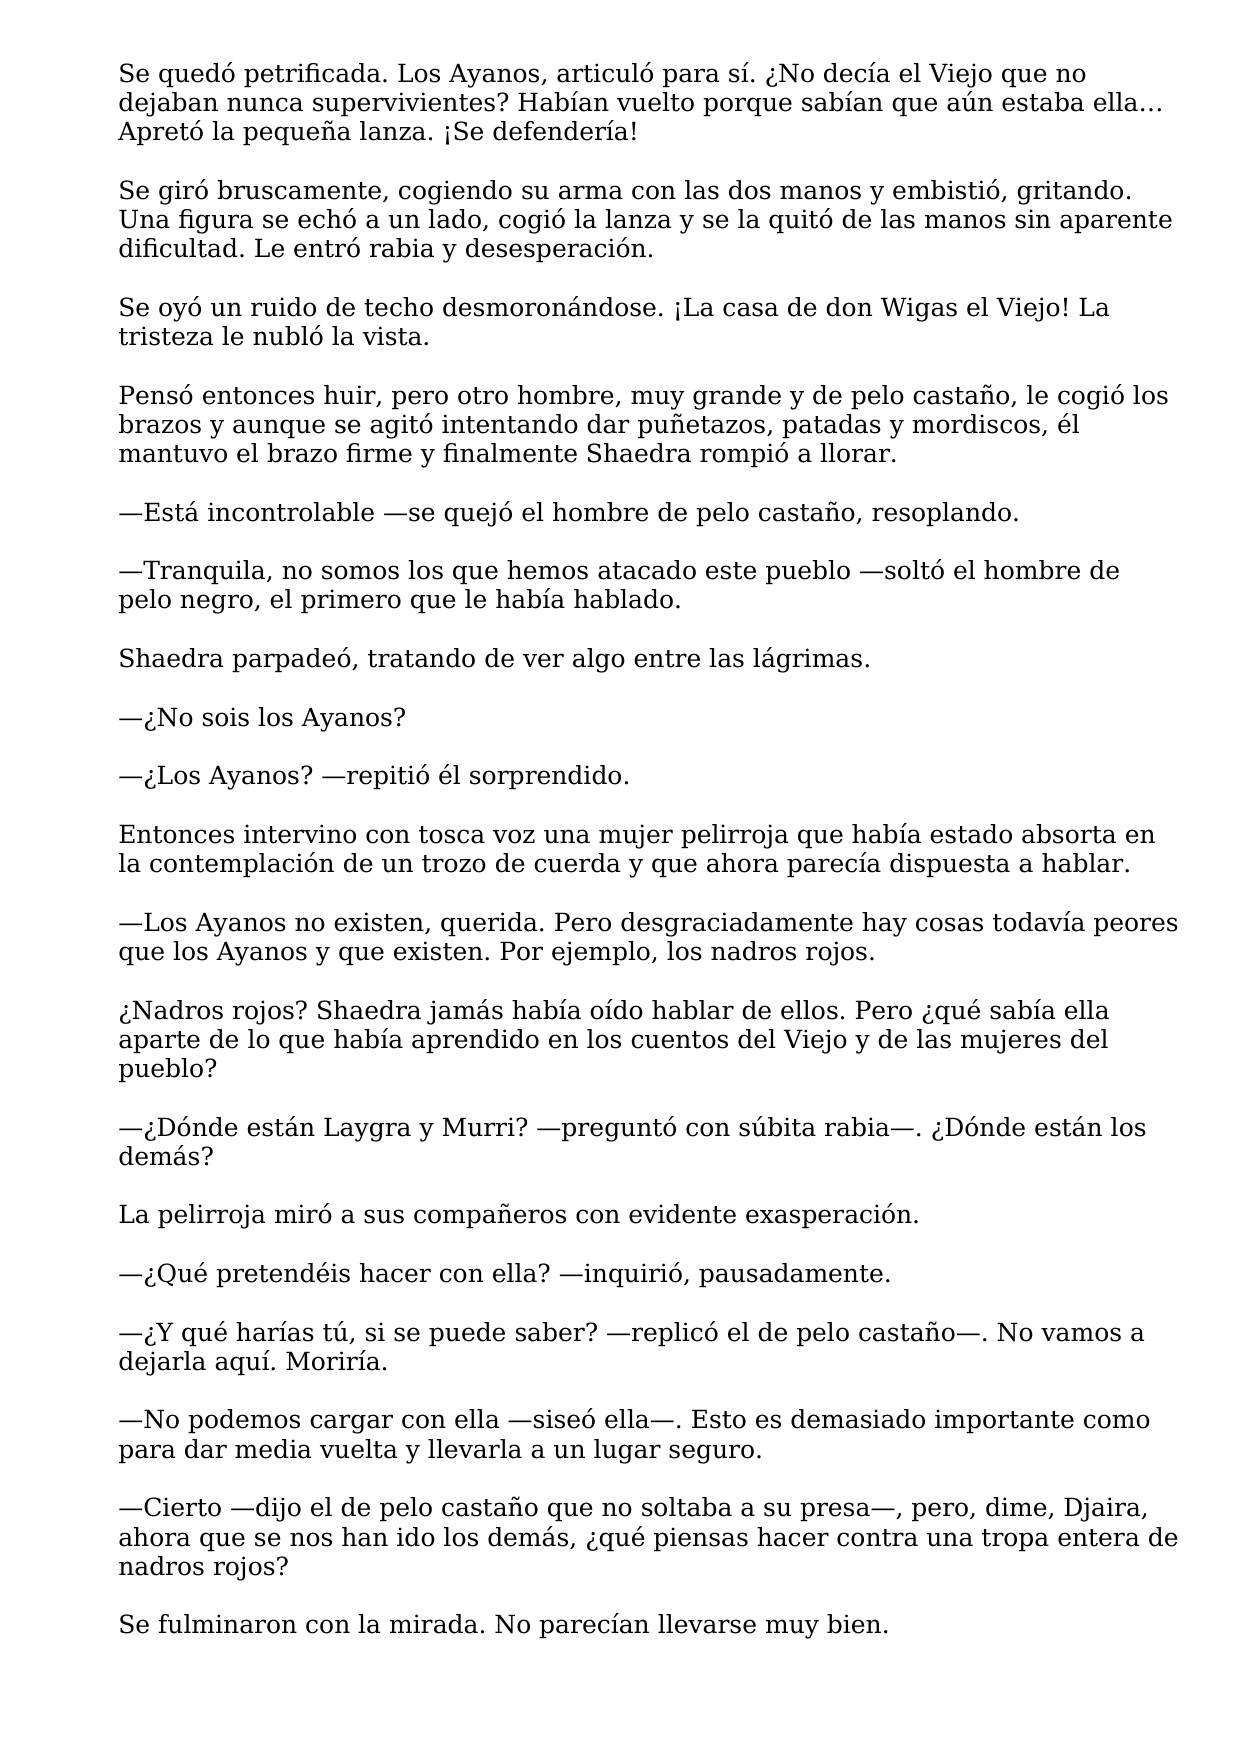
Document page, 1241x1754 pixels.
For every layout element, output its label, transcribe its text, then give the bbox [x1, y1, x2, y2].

text Shaedra parpadeó, tratando de ver algo entre las lágrimas. [118, 644, 1181, 673]
text —Tranquila, no somos los que hemos atacado este pueblo —soltó el hombre de pelo negro, el primero que le había hablado. [118, 556, 1181, 615]
text —Cierto —dijo el de pelo castaño que no soltaba a su presa—, pero, dime, Djaira, ahora que se nos han ido los demás, ¿qué piensas hacer contra una tropa entera de nadros rojos? [118, 1493, 1181, 1581]
text —No podemos cargar con ella —siseó ella—. Esto es demasiado importante como para dar media vuelta y llevarla a un lugar seguro. [118, 1406, 1181, 1464]
text Entonces intervino con tosca voz una mujer pelirroja que había estado absorta en la contemplación de un trozo de cuerda y que ahora parecía dispuesta a hablar. [118, 820, 1181, 878]
text Se giró bruscamente, cogiendo su arma con las dos manos y embistió, gritando. Una figura se echó a un lado, cogió la lanza y se la quitó de las manos sin aparente dificultad. Le entró rabia y desesperación. [118, 176, 1181, 263]
text Pensó entonces huir, pero otro hombre, muy grande y de pelo castaño, le cogió los brazos y aunque se agitó intentando dar puñetazos, patadas y mordiscos, él mantuvo el brazo firme y finalmente Shaedra rompió a llorar. [118, 381, 1181, 468]
text —¿No sois los Ayanos? [118, 703, 1181, 732]
text —¿Los Ayanos? —repitió él sorprendido. [118, 762, 1181, 791]
text Se fulminaron con la mirada. No parecían llevarse muy bien. [118, 1611, 1181, 1640]
text ¿Nadros rojos? Shaedra jamás había oído hablar de ellos. Pero ¿qué sabía ella aparte de lo que había aprendido en los cuentos del Viejo y de las mujeres del pueblo? [118, 996, 1181, 1083]
text —Está incontrolable —se quejó el hombre de pelo castaño, resoplando. [118, 498, 1181, 527]
text —¿Dónde están Laygra y Murri? —preguntó con súbita rabia—. ¿Dónde están los demás? [118, 1113, 1181, 1171]
text Se quedó petrificada. Los Ayanos, articuló para sí. ¿No decía el Viejo que no dejaban nunca supervivientes? Habían vuelto porque sabían que aún estaba ella… Apretó la pequeña lanza. ¡Se defendería! [118, 59, 1181, 147]
text —¿Qué pretendéis hacer con ella? —inquirió, pausadamente. [118, 1259, 1181, 1288]
text La pelirroja miró a sus compañeros con evidente exasperación. [118, 1201, 1181, 1230]
text Se oyó un ruido de techo desmoronándose. ¡La casa de don Wigas el Viejo! La tristeza le nubló la vista. [118, 293, 1181, 351]
text —Los Ayanos no existen, querida. Pero desgraciadamente hay cosas todavía peores que los Ayanos y que existen. Por ejemplo, los nadros rojos. [118, 908, 1181, 966]
text —¿Y qué harías tú, si se puede saber? —replicó el de pelo castaño—. No vamos a dejarla aquí. Moriría. [118, 1318, 1181, 1376]
